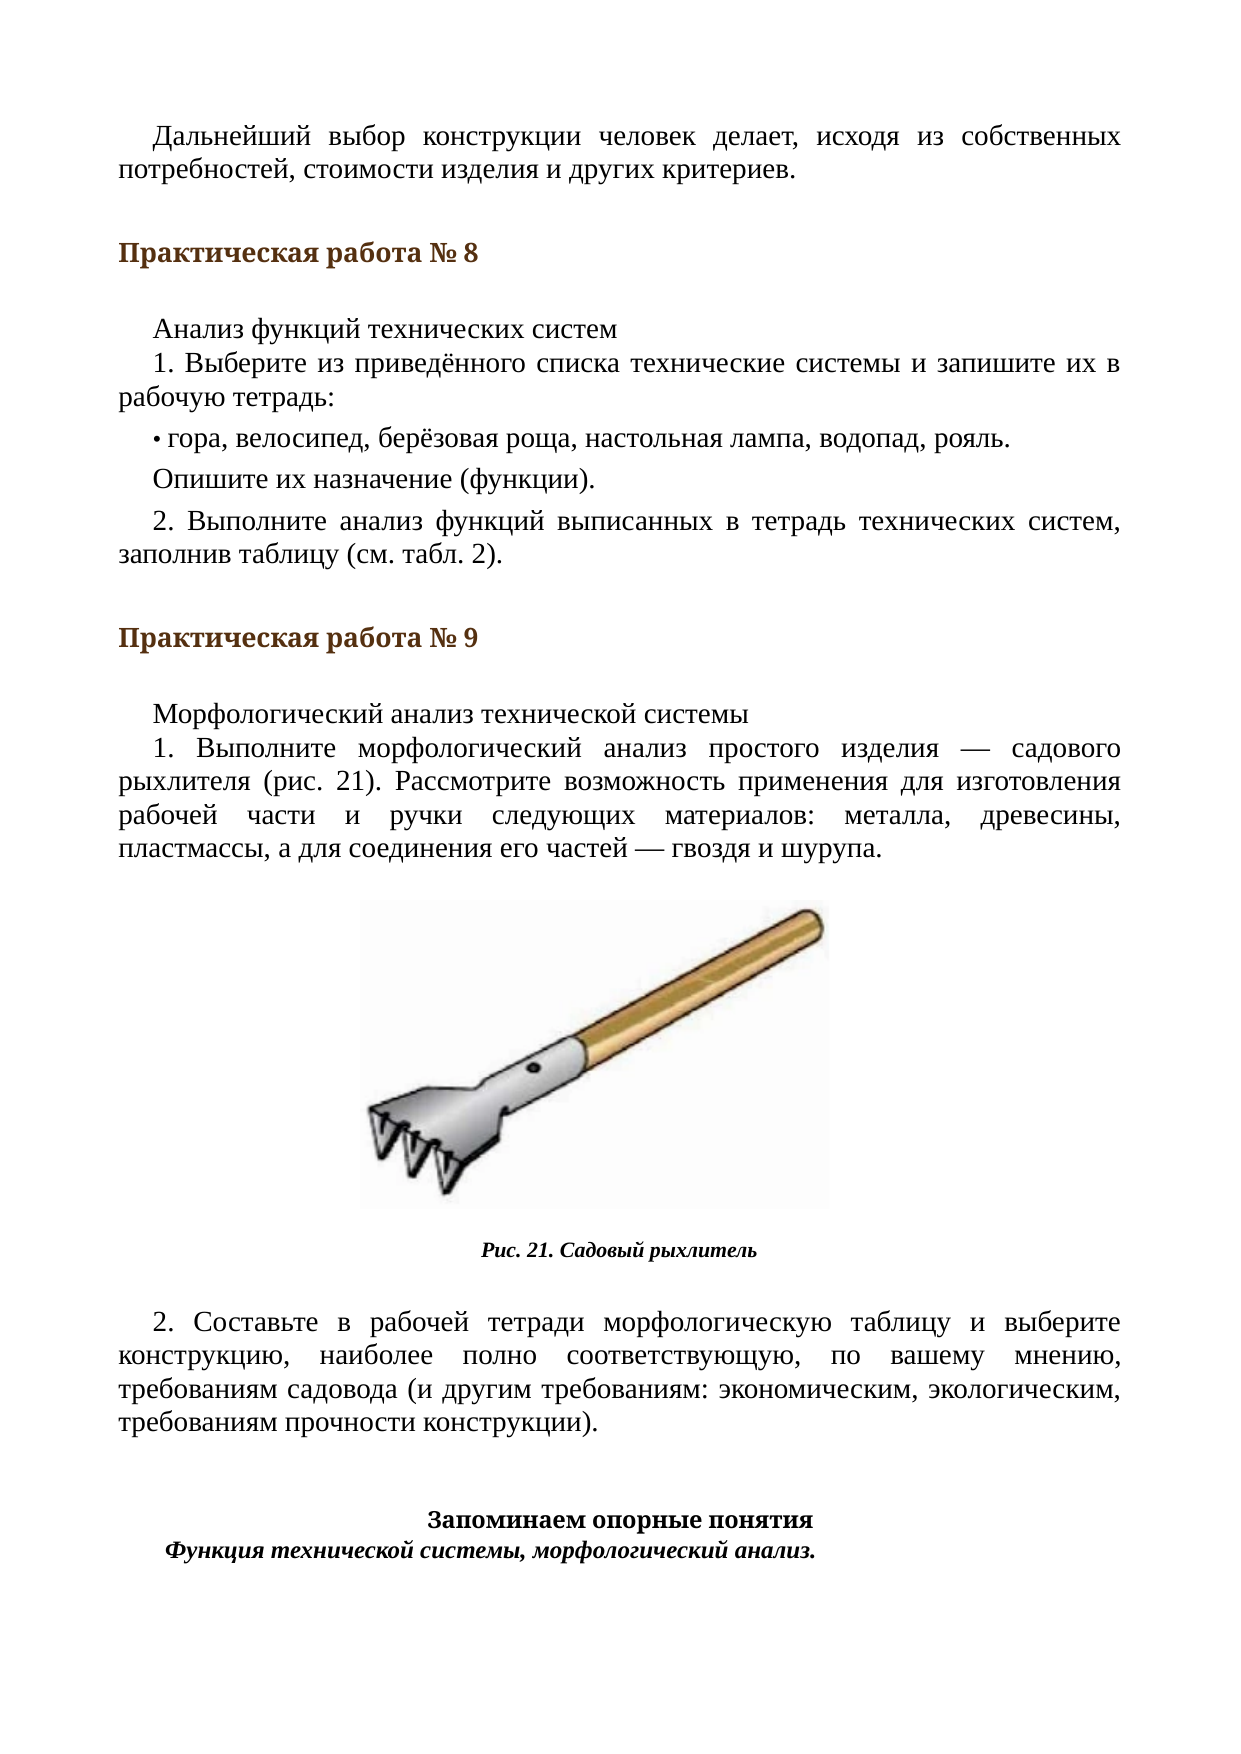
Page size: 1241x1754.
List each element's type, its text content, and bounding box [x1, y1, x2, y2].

subtitle Практическая работа № 8 [118, 234, 1122, 270]
subtitle Запоминаем опорные понятия [118, 1503, 1122, 1535]
subtitle Практическая работа № 9 [118, 619, 1122, 655]
text 2. Выполните анализ функций выписанных в тетрадь технических систем, заполнив таблицу (см. табл. 2). [118, 503, 1122, 570]
text Функция технической системы, морфологический анализ. [131, 1535, 1109, 1564]
text Морфологический анализ технической системы [118, 696, 1122, 730]
text Анализ функций технических систем [118, 312, 1122, 345]
text 1. Выполните морфологический анализ простого изделия — садового рыхлителя (рис. 21). Рассмотрите возможность применения для изготовления рабочей части и ручки следующих материалов: металла, древесины, пластмассы, а для соединения его частей — гвоздя и шурупа. [118, 730, 1122, 864]
text 1. Выберите из приведённого списка технические системы и запишите их в рабочую тетрадь: [118, 345, 1122, 412]
text 2. Составьте в рабочей тетради морфологическую таблицу и выберите конструкцию, наиболее полно соответствующую, по вашему мнению, требованиям садовода (и другим требованиям: экономическим, экологическим, требованиям прочности конструкции). [118, 1304, 1122, 1438]
text Опишите их назначение (функции). [118, 461, 1122, 495]
text Рис. 21. Садовый рыхлитель [118, 1237, 1122, 1262]
text • гора, велосипед, берёзовая роща, настольная лампа, водопад, рояль. [118, 420, 1122, 454]
text Дальнейший выбор конструкции человек делает, исходя из собственных потребностей, стоимости изделия и других критериев. [118, 118, 1122, 185]
